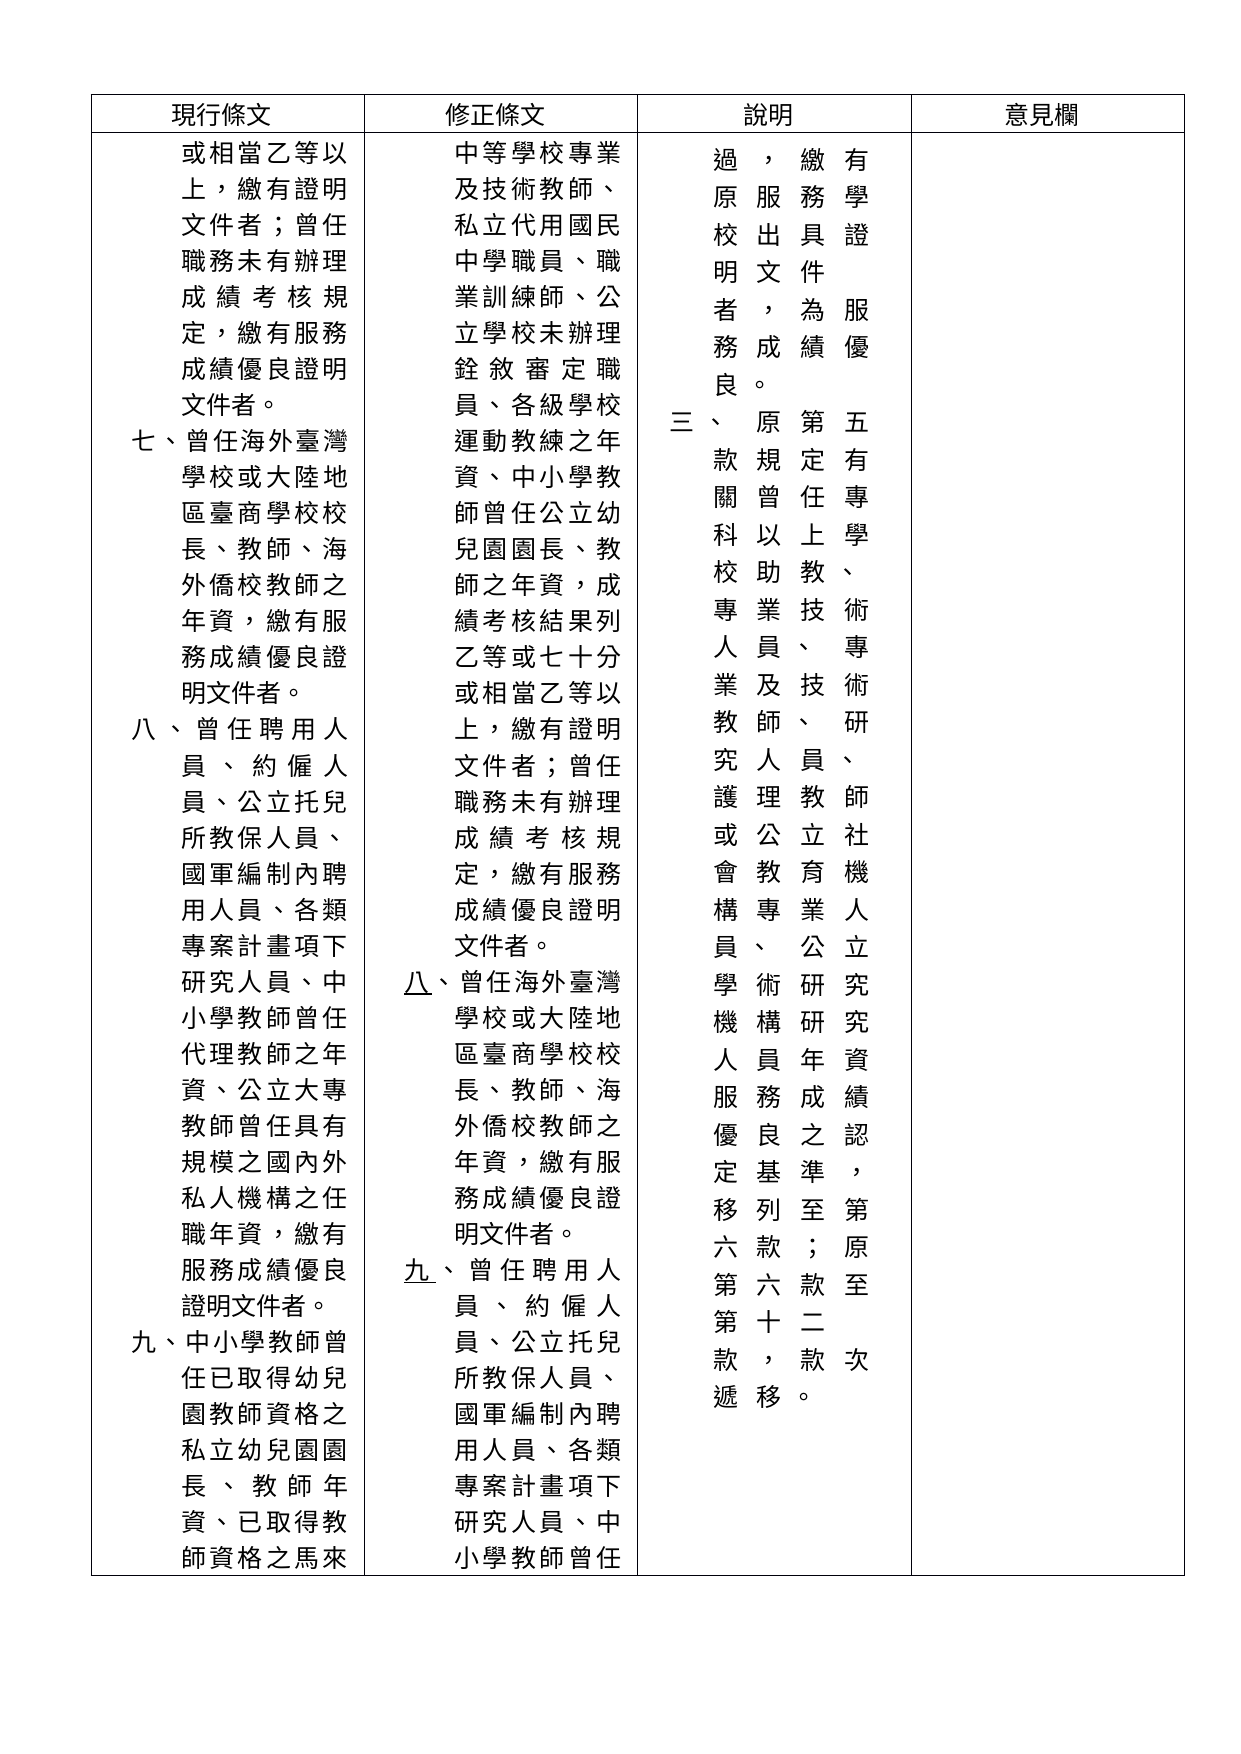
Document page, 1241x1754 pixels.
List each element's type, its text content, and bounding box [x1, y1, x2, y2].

table_cell [912, 133, 1184, 1575]
table_cell 中等學校專業及技術教師、私立代用國民中學職員、職業訓練師、公立學校未辦理銓敘審定職員、各級學校運動教練之年資、中小學教師曾任公立幼兒園園長、教師之年資，成績考核結果列乙等或七十分或相當乙等以上，繳有證明文件者；曾任職務未有辦理成績考核規定，繳有服務成績優良證明文件者。 八、曾任海外臺灣學校或大陸地區臺商學校校長、教師、海外僑校教師之年資，繳有服務成績優良證明文件者。 九、曾任聘用人員、約僱人員、公立托兒所教保人員、國軍編制內聘用人員、各類專案計畫項下研究人員、中小學教師曾任 [365, 133, 637, 1575]
table_cell 或相當乙等以上，繳有證明文件者；曾任職務未有辦理成績考核規定，繳有服務成績優良證明文件者。 七、曾任海外臺灣學校或大陸地區臺商學校校長、教師、海外僑校教師之年資，繳有服務成績優良證明文件者。 八、曾任聘用人員、約僱人員、公立托兒所教保人員、國軍編制內聘用人員、各類專案計畫項下研究人員、中小學教師曾任代理教師之年資、公立大專教師曾任具有規模之國內外私人機構之任職年資，繳有服務成績優良證明文件者。 九、中小學教師曾任已取得幼兒園教師資格之私立幼兒園園長、教師年資、已取得教師資格之馬來 [92, 133, 364, 1575]
table_cell 過，繳有原服務學校出具證明文件者，為服務成績優良。 三、原第五款規定有關曾任專科以上學校助教、專業技術人員、專業及技術教師、研究人員、護理教師或公立社會教育機構專業人員、公立學術研究機構研究人員年資服務成績優良之認定基準，移列至第六款；原第六款至第十二款，款次遞移。 [638, 133, 911, 1575]
table_header 說明 [638, 95, 911, 132]
table_header 修正條文 [365, 95, 637, 132]
table_header 現行條文 [92, 95, 364, 132]
table_header 意見欄 [912, 95, 1184, 132]
